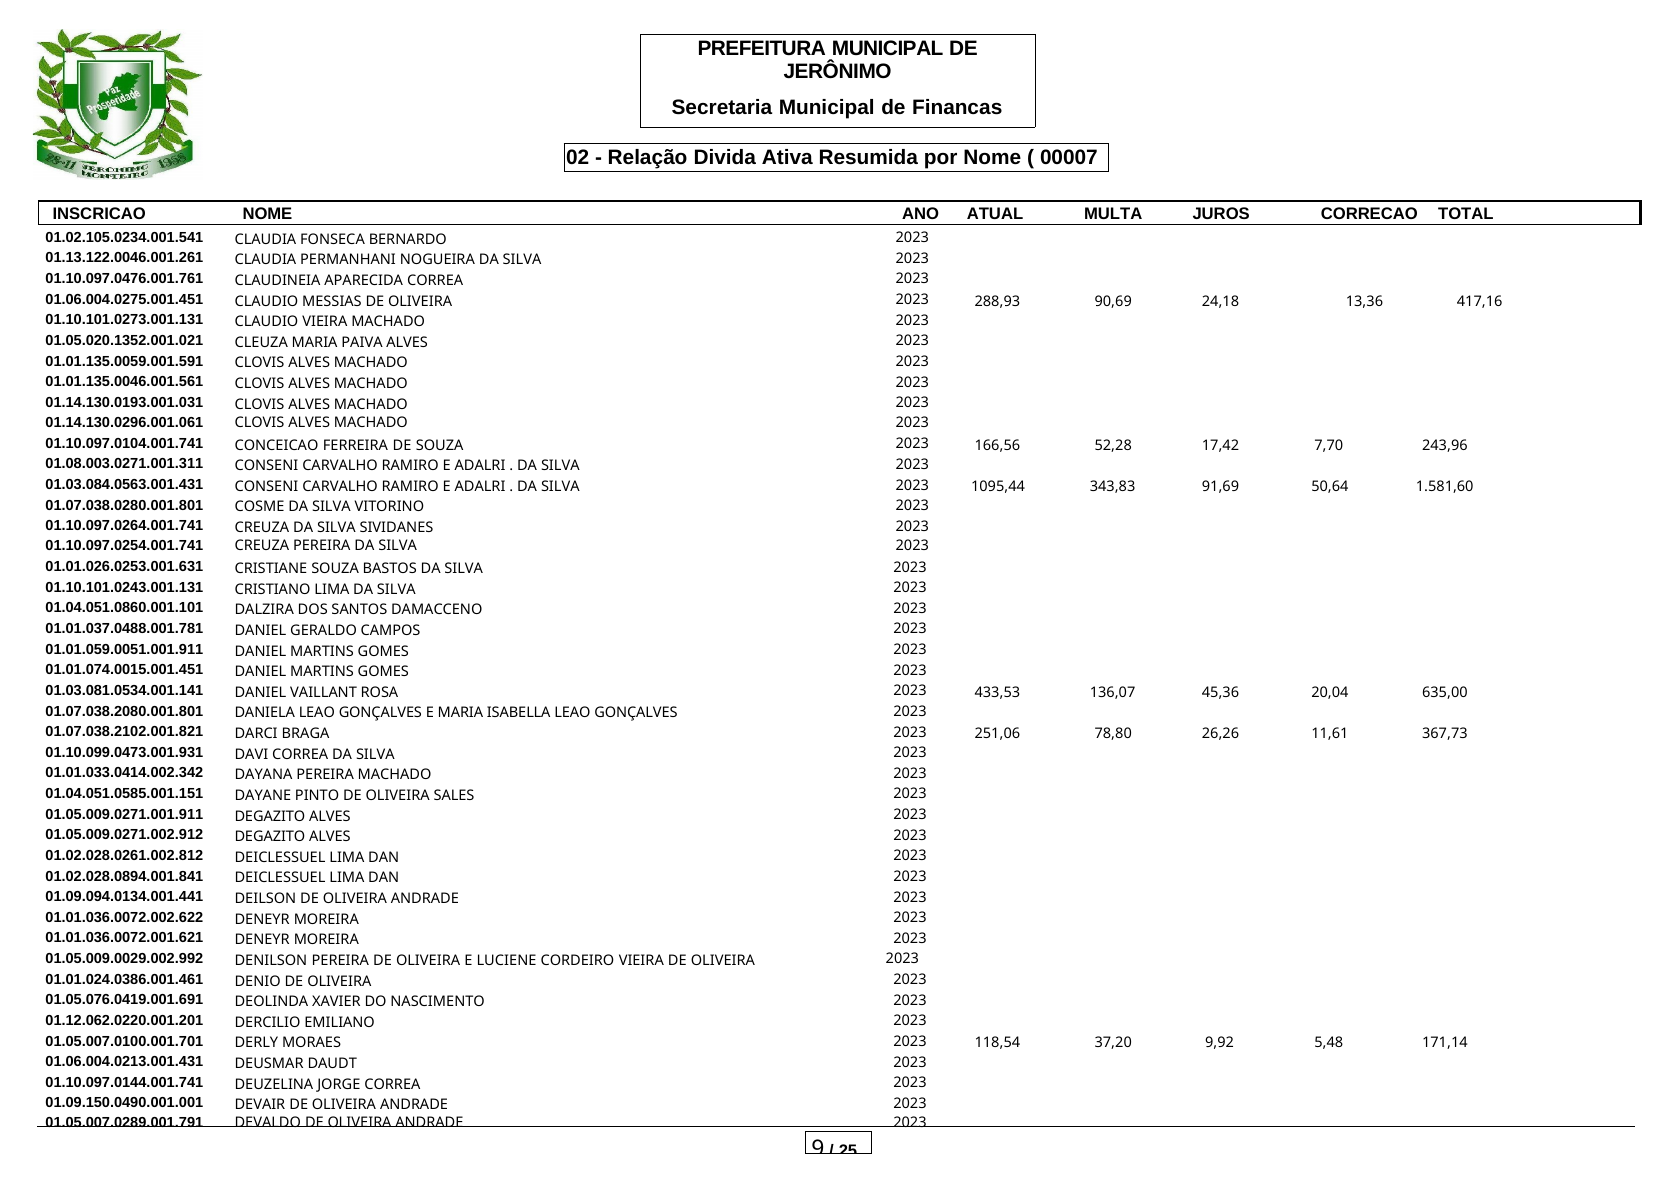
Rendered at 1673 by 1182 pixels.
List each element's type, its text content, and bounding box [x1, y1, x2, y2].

table_cell [1273, 496, 1379, 516]
table_cell [1273, 887, 1379, 908]
table_cell 136,07 [1052, 681, 1166, 701]
table_cell [1379, 846, 1640, 866]
table_cell [1379, 825, 1640, 846]
table_cell 17,42 [1166, 433, 1272, 454]
table_cell 9,92 [1166, 1031, 1272, 1052]
table_cell [1052, 578, 1166, 598]
table_cell [796, 1114, 813, 1126]
table_cell [796, 640, 813, 660]
table_header ATUAL [951, 202, 1052, 223]
table_cell [1052, 743, 1166, 763]
table_cell [604, 454, 621, 475]
table_cell 01.07.038.2080.001.801 [39, 701, 217, 722]
table_cell [951, 743, 1052, 763]
table_cell [1379, 990, 1640, 1011]
table_cell [1052, 413, 1166, 432]
table_cell [951, 805, 1052, 825]
table_cell [475, 640, 796, 660]
table_cell [1052, 887, 1166, 908]
table_cell [1052, 1114, 1166, 1126]
table_cell [796, 784, 813, 804]
table_cell [1166, 454, 1272, 475]
table_cell [1052, 805, 1166, 825]
table_cell [1273, 866, 1379, 887]
table_cell [1052, 556, 1166, 578]
table_cell 01.10.097.0254.001.741 [39, 537, 217, 556]
table_cell [796, 1052, 813, 1073]
table_cell 2023 [813, 825, 951, 846]
table_cell [1166, 763, 1272, 784]
table_cell [796, 805, 813, 825]
table_cell [1273, 556, 1379, 578]
table_cell 118,54 [951, 1031, 1052, 1052]
table_cell [1166, 970, 1272, 990]
table_cell 52,28 [1052, 433, 1166, 454]
table_cell 7,70 [1273, 433, 1379, 454]
table_cell [1166, 846, 1272, 866]
table_cell [1166, 743, 1272, 763]
table_cell 433,53 [951, 681, 1052, 701]
table_cell DEVALDO DE OLIVEIRA ANDRADE [217, 1114, 796, 1126]
table_cell 2023 [813, 846, 951, 866]
table_cell [1273, 1127, 1379, 1133]
table_cell 2023 [813, 805, 951, 825]
table_cell 2023 [813, 970, 951, 990]
table_cell [1379, 928, 1640, 949]
table_cell [796, 1011, 813, 1031]
table_cell [1052, 784, 1166, 804]
table_cell [621, 537, 796, 556]
table_cell 01.13.122.0046.001.261 [39, 248, 217, 269]
table_cell 343,83 [1052, 475, 1166, 496]
table_cell [951, 763, 1052, 784]
table_cell 01.07.038.2102.001.821 [39, 722, 217, 743]
table_cell [796, 928, 813, 949]
table_cell 251,06 [951, 722, 1052, 743]
table_cell [1379, 784, 1640, 804]
table_cell 2023 [813, 578, 951, 598]
table_cell 01.05.007.0289.001.791 [39, 1127, 217, 1133]
table_cell 01.05.076.0419.001.691 [39, 990, 217, 1011]
table_cell CLOVIS ALVES MACHADO [217, 413, 796, 432]
table_cell [1052, 269, 1166, 289]
table_cell [1379, 970, 1640, 990]
table_cell [1379, 537, 1640, 556]
table_cell 2023 [813, 1011, 951, 1031]
table_cell [1052, 928, 1166, 949]
table_cell CLOVIS ALVES MACHADO [217, 393, 796, 413]
table_cell [796, 1073, 813, 1093]
table_cell 01.06.004.0275.001.451 [39, 290, 217, 310]
table_cell [1379, 496, 1640, 516]
table_cell 2023 [796, 393, 951, 413]
table_cell [1379, 763, 1640, 784]
table_cell 01.05.009.0271.001.911 [39, 805, 217, 825]
table_cell [1379, 701, 1640, 722]
table_cell [1273, 1011, 1379, 1031]
table_cell [473, 660, 796, 681]
table_cell [951, 454, 1052, 475]
table_cell [1052, 908, 1166, 928]
table_cell [621, 433, 796, 454]
table_cell [951, 537, 1052, 556]
table_cell 01.05.007.0289.001.791 [39, 1114, 217, 1126]
table_cell [796, 990, 813, 1011]
table_cell [1273, 1093, 1379, 1114]
table_cell [1273, 949, 1379, 969]
table_cell [1273, 928, 1379, 949]
table_cell [1273, 701, 1379, 722]
table_cell [796, 970, 813, 990]
table_cell 01.01.135.0046.001.561 [39, 372, 217, 393]
table_cell CLAUDIA FONSECA BERNARDO [217, 225, 796, 248]
table_cell [796, 763, 813, 784]
table_cell [1166, 578, 1272, 598]
table_cell [1052, 1052, 1166, 1073]
table_cell 01.10.097.0144.001.741 [39, 1073, 217, 1093]
table_cell 635,00 [1379, 681, 1640, 701]
table_cell [604, 516, 621, 537]
table_cell [1273, 1052, 1379, 1073]
table_cell [1379, 743, 1640, 763]
table_cell 2023 [796, 269, 951, 289]
table_cell DEOLINDA XAVIER DO NASCIMENTO [217, 990, 796, 1011]
table_cell DEILSON DE OLIVEIRA ANDRADE [217, 887, 796, 908]
table_cell [1166, 598, 1272, 619]
table_cell [1166, 949, 1272, 969]
table_cell 01.04.051.0585.001.151 [39, 784, 217, 804]
table_cell [1166, 784, 1272, 804]
table_cell [1379, 454, 1640, 475]
table_cell [1052, 619, 1166, 639]
table_cell 2023 [796, 454, 951, 475]
table_cell DENIO DE OLIVEIRA [217, 970, 386, 990]
table_cell [621, 475, 796, 496]
table_cell 01.12.062.0220.001.201 [39, 1011, 217, 1031]
table_cell 01.10.099.0473.001.931 [39, 743, 217, 763]
table_cell [1379, 1093, 1640, 1114]
table_cell 2023 [796, 248, 951, 269]
table_cell DEVAIR DE OLIVEIRA ANDRADE [217, 1093, 796, 1114]
table_cell [796, 722, 813, 743]
table_cell [1052, 701, 1166, 722]
table_cell CRISTIANE SOUZA BASTOS DA SILVA [217, 556, 796, 578]
table_cell [796, 681, 813, 701]
table_cell [1166, 805, 1272, 825]
table_cell COSME DA SILVA VITORINO [217, 496, 604, 516]
table_cell [1166, 556, 1272, 578]
table_cell [796, 846, 813, 866]
table_cell [1273, 516, 1379, 537]
table_cell DEVALDO DE OLIVEIRA ANDRADE [217, 1127, 796, 1133]
table_cell [1379, 1052, 1640, 1073]
table_cell [1052, 846, 1166, 866]
table_cell [1166, 1093, 1272, 1114]
table_cell 2023 [796, 310, 951, 331]
table_cell [1052, 1011, 1166, 1031]
table_cell [951, 1052, 1052, 1073]
table_cell [1273, 743, 1379, 763]
table_cell 90,69 [1052, 290, 1166, 310]
table_cell 01.01.135.0059.001.591 [39, 351, 217, 372]
table_cell [1166, 1114, 1272, 1126]
table_cell 01.03.084.0563.001.431 [39, 475, 217, 496]
table_cell [1166, 516, 1272, 537]
table_cell [1273, 846, 1379, 866]
table_cell [1166, 825, 1272, 846]
table_cell 2023 [813, 1073, 951, 1093]
table_cell 2023 [796, 413, 951, 432]
table_cell 1095,44 [951, 475, 1052, 496]
table_cell DENILSON PEREIRA DE OLIVEIRA E LUCIENE CORDEIRO VIEIRA DE OLIVEIRA [503, 949, 796, 969]
table_cell [621, 454, 796, 475]
table_cell [796, 1031, 813, 1052]
table_cell DENEYR MOREIRA [217, 928, 796, 949]
table_cell [1379, 598, 1640, 619]
table_cell 24,18 13,36 417,16 [1166, 290, 1640, 310]
table_cell [1379, 516, 1640, 537]
table_cell DEUSMAR DAUDT [217, 1052, 796, 1073]
table_cell 2023 [813, 660, 951, 681]
table_cell DAVI CORREA DA SILVA [217, 743, 796, 763]
table_cell [1166, 1127, 1272, 1133]
table_cell CONSENI CARVALHO RAMIRO E ADALRI . DA SILVA [217, 475, 604, 496]
table_cell [951, 970, 1052, 990]
table_cell 01.10.097.0104.001.741 [39, 433, 217, 454]
table_cell [1052, 1093, 1166, 1114]
table_cell [1166, 1073, 1272, 1093]
table_cell [500, 970, 796, 990]
table_cell [796, 743, 813, 763]
table_cell [1166, 990, 1272, 1011]
table_cell [1273, 908, 1379, 928]
table_cell [1379, 1073, 1640, 1093]
table_header INSCRICAO [39, 202, 217, 223]
table_cell [1379, 660, 1640, 681]
table_cell 2023 [813, 784, 951, 804]
table_cell [1052, 640, 1166, 660]
table_cell 2023 [813, 556, 951, 578]
table_cell [1052, 225, 1166, 248]
table_cell 45,36 [1166, 681, 1272, 701]
table_cell 2023 [813, 1031, 951, 1052]
table_cell 01.14.130.0193.001.031 [39, 393, 217, 413]
table_cell 01.10.101.0273.001.131 [39, 310, 217, 331]
table_cell [1052, 825, 1166, 846]
table_cell [1166, 269, 1640, 289]
table_cell [951, 269, 1052, 289]
table_cell [1166, 908, 1272, 928]
table_cell [796, 701, 813, 722]
table_cell [1379, 1011, 1640, 1031]
table_cell [1379, 805, 1640, 825]
table_cell CLOVIS ALVES MACHADO [217, 351, 796, 372]
table_cell 91,69 [1166, 475, 1272, 496]
table_cell [796, 1093, 813, 1114]
table_cell [1052, 331, 1166, 351]
table_cell [951, 496, 1052, 516]
table_header MULTA [1052, 202, 1166, 223]
table_cell 01.14.130.0296.001.061 [39, 413, 217, 432]
table_cell 2023 [813, 990, 951, 1011]
table_cell [951, 908, 1052, 928]
table_cell [1273, 805, 1379, 825]
table_cell [951, 866, 1052, 887]
table_cell [951, 331, 1052, 351]
table_cell [951, 640, 1052, 660]
table_cell 01.09.150.0490.001.001 [39, 1093, 217, 1114]
table_cell CLAUDIA PERMANHANI NOGUEIRA DA SILVA [217, 248, 796, 269]
table_cell DANIEL MARTINS GOMES [217, 640, 420, 660]
table_cell 50,64 [1273, 475, 1379, 496]
table_cell [951, 701, 1052, 722]
table_cell [951, 310, 1052, 331]
table_cell CONCEICAO FERREIRA DE SOUZA [217, 433, 604, 454]
table_cell [1273, 578, 1379, 598]
table_cell DEUZELINA JORGE CORREA [217, 1073, 796, 1093]
table_cell [1379, 578, 1640, 598]
table_cell DAYANE PINTO DE OLIVEIRA SALES [217, 784, 796, 804]
table_cell 2023 [796, 475, 951, 496]
table_cell 01.01.036.0072.001.621 [39, 928, 217, 949]
table_cell 01.01.037.0488.001.781 [39, 619, 217, 639]
table_cell 2023 [813, 1052, 951, 1073]
table_cell 2023 [813, 722, 951, 743]
table_cell [1166, 331, 1640, 351]
table_cell CRISTIANO LIMA DA SILVA [217, 578, 796, 598]
table_cell DALZIRA DOS SANTOS DAMACCENO [217, 598, 796, 619]
table_cell [796, 660, 813, 681]
table_cell [1379, 556, 1640, 578]
table_cell [604, 537, 621, 556]
table_cell [1273, 970, 1379, 990]
table_cell [796, 556, 813, 578]
table_cell [951, 928, 1052, 949]
table_cell CREUZA PEREIRA DA SILVA [217, 537, 604, 556]
table_cell 20,04 [1273, 681, 1379, 701]
table_cell [951, 660, 1052, 681]
table_cell DAYANA PEREIRA MACHADO [217, 763, 796, 784]
table_cell 01.08.003.0271.001.311 [39, 454, 217, 475]
table_cell [604, 496, 621, 516]
table_cell 01.01.074.0015.001.451 [39, 660, 217, 681]
table_cell [1052, 310, 1166, 331]
table_cell CLAUDIO VIEIRA MACHADO [217, 310, 796, 331]
table_cell [621, 516, 796, 537]
table_cell [1379, 949, 1640, 969]
table_cell 2023 [796, 516, 951, 537]
table_cell DANIEL GERALDO CAMPOS [217, 619, 436, 639]
table_cell [1379, 640, 1640, 660]
table_cell 2023 [813, 1127, 951, 1133]
table_cell DENILSON PEREIRA DE OLIVEIRA E LUCIENE CORDEIRO VIEIRA DE OLIVEIRA [407, 949, 484, 969]
table_cell [951, 887, 1052, 908]
table_cell [1052, 393, 1166, 413]
table_cell [1166, 351, 1640, 372]
table_cell 01.04.051.0860.001.101 [39, 598, 217, 619]
table_cell [1052, 598, 1166, 619]
table_cell 2023 [813, 887, 951, 908]
table_cell 01.01.036.0072.002.622 [39, 908, 217, 928]
table_cell [1052, 970, 1166, 990]
table_cell [1166, 393, 1640, 413]
table_cell DEGAZITO ALVES [217, 805, 796, 825]
table_cell 2023 [796, 496, 951, 516]
table_cell [1166, 413, 1640, 432]
table_cell [604, 433, 621, 454]
table_cell 01.05.009.0029.002.992 [39, 949, 217, 969]
table_cell [951, 1127, 1052, 1133]
table_cell 01.02.028.0894.001.841 [39, 866, 217, 887]
table_cell [796, 825, 813, 846]
table_cell 171,14 [1379, 1031, 1640, 1052]
table_cell [951, 351, 1052, 372]
table_cell [951, 990, 1052, 1011]
table_cell [951, 1011, 1052, 1031]
table_cell [796, 949, 813, 969]
table_cell 2023 [813, 928, 951, 949]
table_cell 2023 [796, 290, 951, 310]
table_cell [1166, 372, 1640, 393]
table_cell [951, 225, 1052, 248]
table_cell 5,48 [1273, 1031, 1379, 1052]
table_cell CREUZA DA SILVA SIVIDANES [217, 516, 604, 537]
table_cell [951, 1114, 1052, 1126]
table_cell [951, 1093, 1052, 1114]
table_cell [951, 393, 1052, 413]
table_cell 2023 [796, 372, 951, 393]
table_cell [1379, 908, 1640, 928]
table_cell [1052, 1127, 1166, 1133]
table_cell 78,80 [1052, 722, 1166, 743]
table_cell 2023 [796, 433, 951, 454]
table_cell 243,96 [1379, 433, 1640, 454]
table_cell 2023 [813, 763, 951, 784]
table_cell 01.06.004.0213.001.431 [39, 1052, 217, 1073]
table_cell DANIEL MARTINS GOMES [217, 660, 429, 681]
table_cell [1166, 701, 1272, 722]
table_cell [1273, 1114, 1379, 1126]
table_cell CLAUDINEIA APARECIDA CORREA [217, 269, 796, 289]
table_cell 26,26 [1166, 722, 1272, 743]
table_cell [1166, 248, 1640, 269]
table_cell 01.03.081.0534.001.141 [39, 681, 217, 701]
table_cell [1166, 1011, 1272, 1031]
table_cell [1379, 887, 1640, 908]
table_cell DEGAZITO ALVES [217, 825, 796, 846]
table_cell [1273, 537, 1379, 556]
table_cell [1052, 660, 1166, 681]
table_cell [951, 846, 1052, 866]
table_cell [1166, 225, 1640, 248]
table_cell 2023 [813, 701, 951, 722]
table_cell 2023 [813, 1093, 951, 1114]
table_cell 2023 [813, 743, 951, 763]
table_cell [1052, 990, 1166, 1011]
table_cell [1379, 866, 1640, 887]
table_cell [1273, 763, 1379, 784]
table_cell 01.10.101.0243.001.131 [39, 578, 217, 598]
table_cell 2023 [813, 949, 951, 969]
table_cell [951, 784, 1052, 804]
table_cell 367,73 [1379, 722, 1640, 743]
table_cell [951, 949, 1052, 969]
table_cell [796, 619, 813, 639]
table_cell [1273, 1073, 1379, 1093]
table_cell [1166, 1052, 1272, 1073]
table_cell DENILSON PEREIRA DE OLIVEIRA E LUCIENE CORDEIRO VIEIRA DE OLIVEIRA [217, 949, 385, 969]
table_cell [1273, 454, 1379, 475]
table_cell [1166, 619, 1272, 639]
table_cell 1.581,60 [1379, 475, 1640, 496]
table_cell DANIEL VAILLANT ROSA [217, 681, 796, 701]
table_cell [796, 598, 813, 619]
table_cell DARCI BRAGA [217, 722, 796, 743]
table_cell DEICLESSUEL LIMA DAN [217, 866, 796, 887]
table_cell [1052, 351, 1166, 372]
table_cell DERLY MORAES [217, 1031, 796, 1052]
table_cell 01.05.007.0100.001.701 [39, 1031, 217, 1052]
table_cell 2023 [796, 351, 951, 372]
table_cell [1273, 640, 1379, 660]
table_cell 01.02.105.0234.001.541 [39, 225, 217, 248]
table_cell 2023 [796, 225, 951, 248]
table_cell CLOVIS ALVES MACHADO [217, 372, 796, 393]
table_cell 2023 [813, 1114, 951, 1126]
table_cell [1166, 310, 1640, 331]
table_cell [951, 598, 1052, 619]
table_cell [407, 970, 480, 990]
table_cell [951, 825, 1052, 846]
table_cell [1379, 619, 1640, 639]
table_cell 2023 [813, 598, 951, 619]
table_cell 01.01.033.0414.002.342 [39, 763, 217, 784]
table_cell [796, 1127, 813, 1133]
table_cell [1052, 1073, 1166, 1093]
table_header JUROS CORRECAO TOTAL [1166, 202, 1639, 223]
table_cell [796, 887, 813, 908]
table_cell DENEYR MOREIRA [217, 908, 796, 928]
table_cell 01.02.028.0261.002.812 [39, 846, 217, 866]
table_cell [1273, 619, 1379, 639]
table_cell 01.07.038.0280.001.801 [39, 496, 217, 516]
table_cell 288,93 [951, 290, 1052, 310]
table_cell [1166, 660, 1272, 681]
table_cell 01.10.097.0476.001.761 [39, 269, 217, 289]
table_cell 2023 [796, 331, 951, 351]
table_cell 01.10.097.0264.001.741 [39, 516, 217, 537]
table_cell 01.05.009.0271.002.912 [39, 825, 217, 846]
table_cell [951, 556, 1052, 578]
table_cell [1166, 928, 1272, 949]
table_cell [1379, 1114, 1640, 1133]
table_cell [951, 413, 1052, 432]
table_cell DANIELA LEAO GONÇALVES E MARIA ISABELLA LEAO GONÇALVES [217, 701, 796, 722]
table_cell [1052, 537, 1166, 556]
table_cell [951, 1073, 1052, 1093]
table_cell 37,20 [1052, 1031, 1166, 1052]
table_cell [1052, 516, 1166, 537]
table_cell 2023 [813, 908, 951, 928]
table_cell 2023 [813, 619, 951, 639]
table_cell [796, 908, 813, 928]
table_cell [796, 866, 813, 887]
table_cell [1273, 825, 1379, 846]
table_cell [478, 619, 796, 639]
table_cell 2023 [813, 866, 951, 887]
table_cell [621, 496, 796, 516]
table_cell CLEUZA MARIA PAIVA ALVES [217, 331, 796, 351]
table_cell [1052, 949, 1166, 969]
table_cell [1166, 537, 1272, 556]
table_header ANO [796, 202, 951, 223]
table_cell 2023 [796, 537, 951, 556]
table_cell [1273, 598, 1379, 619]
table_cell [1052, 454, 1166, 475]
table_cell [951, 619, 1052, 639]
table_cell [951, 248, 1052, 269]
table_cell [604, 475, 621, 496]
table_cell [1052, 866, 1166, 887]
table_cell 2023 [813, 681, 951, 701]
table_cell CONSENI CARVALHO RAMIRO E ADALRI . DA SILVA [217, 454, 604, 475]
table_cell [1166, 496, 1272, 516]
table_cell [1273, 990, 1379, 1011]
table_cell 01.01.024.0386.001.461 [39, 970, 217, 990]
table_cell 01.01.026.0253.001.631 [39, 556, 217, 578]
table_cell 01.05.020.1352.001.021 [39, 331, 217, 351]
table_cell 2023 [813, 640, 951, 660]
table_cell [1166, 640, 1272, 660]
table_cell [1052, 372, 1166, 393]
table_cell [1166, 887, 1272, 908]
table_cell 11,61 [1273, 722, 1379, 743]
table_cell DEICLESSUEL LIMA DAN [217, 846, 796, 866]
table_header NOME [217, 202, 796, 223]
table_cell [951, 372, 1052, 393]
table_cell [796, 578, 813, 598]
table_cell [1273, 784, 1379, 804]
table_cell [1052, 763, 1166, 784]
table_cell [1273, 660, 1379, 681]
table_cell 166,56 [951, 433, 1052, 454]
table_cell [951, 516, 1052, 537]
table_cell 01.09.094.0134.001.441 [39, 887, 217, 908]
table_cell [1052, 496, 1166, 516]
table_cell [1166, 866, 1272, 887]
table_cell [951, 578, 1052, 598]
table_cell [1052, 248, 1166, 269]
table_cell CLAUDIO MESSIAS DE OLIVEIRA [217, 290, 796, 310]
table_cell DERCILIO EMILIANO [217, 1011, 796, 1031]
table_cell 01.01.059.0051.001.911 [39, 640, 217, 660]
